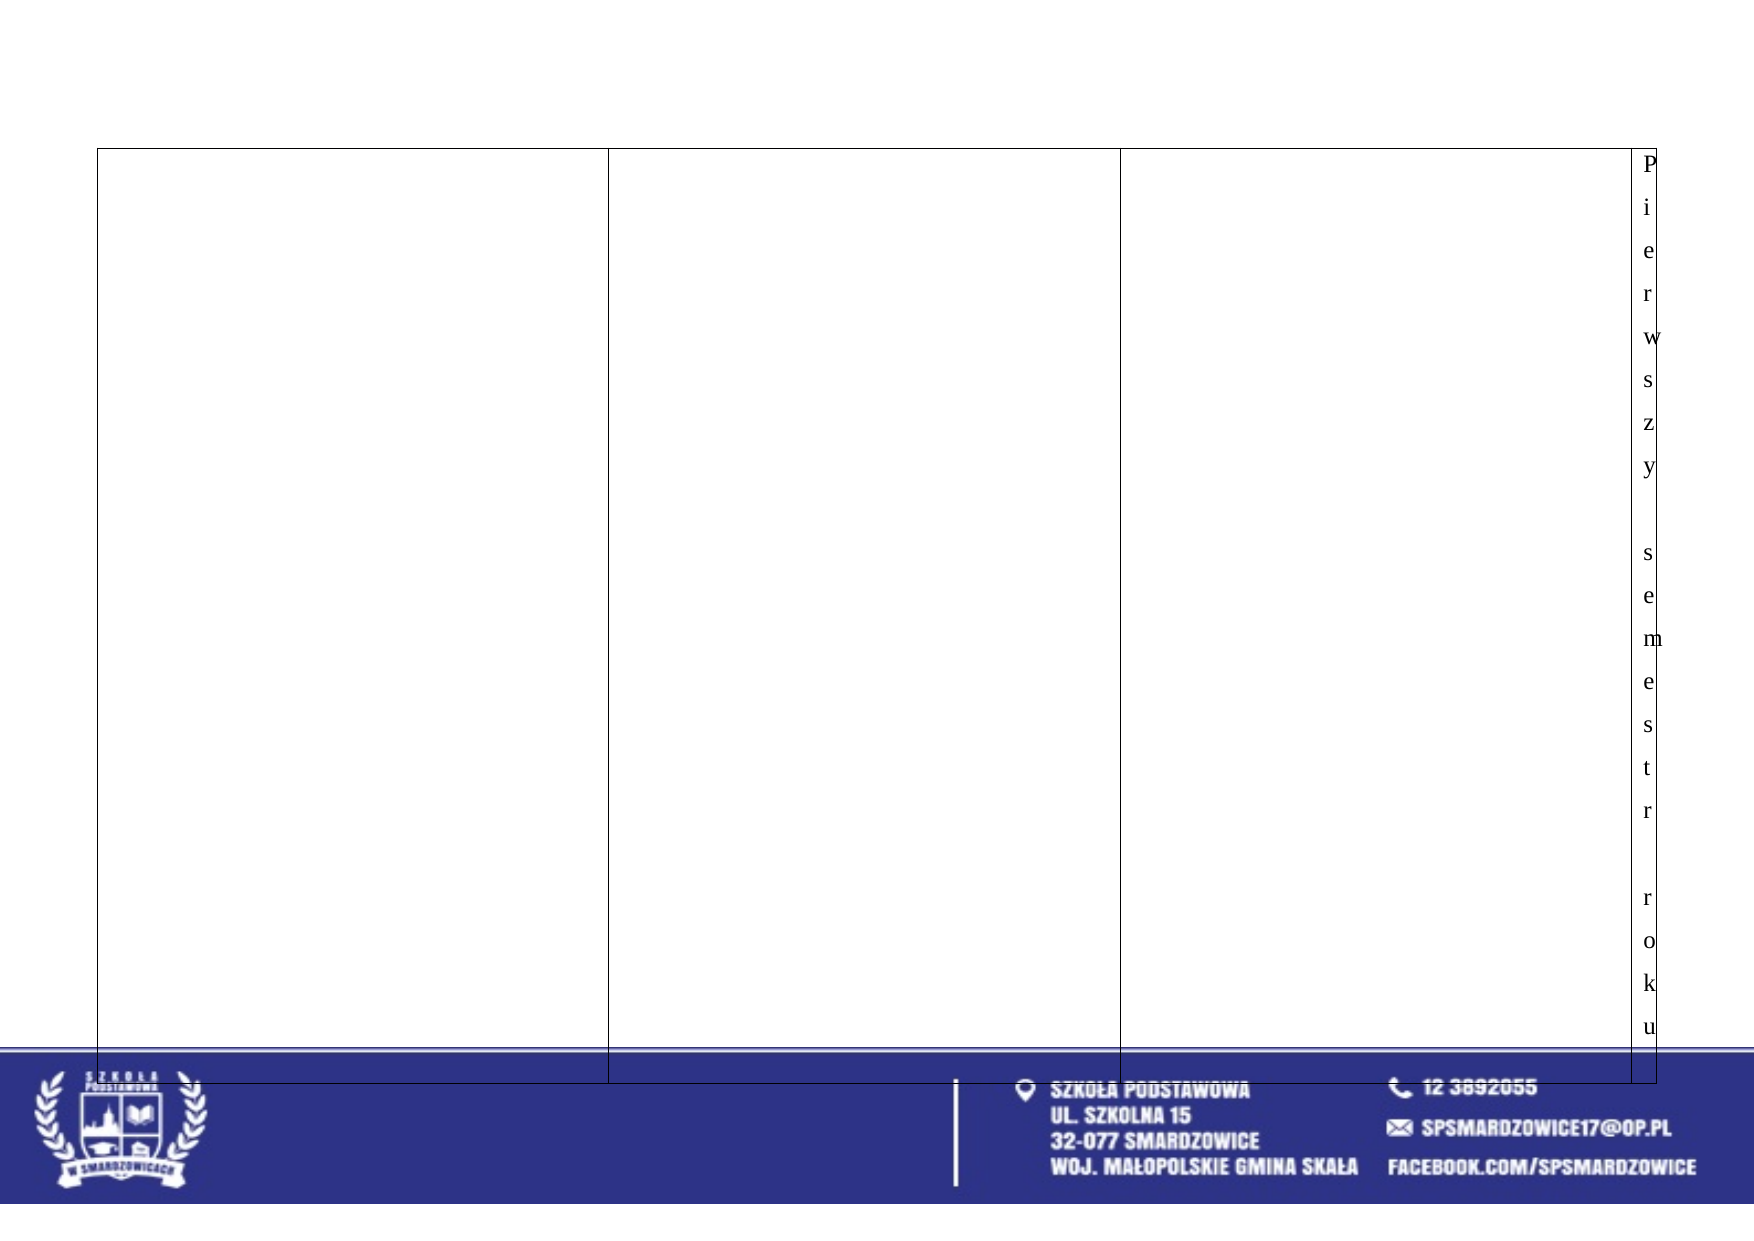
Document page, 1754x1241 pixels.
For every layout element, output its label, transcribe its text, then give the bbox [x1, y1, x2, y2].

table_cell - Organizowanie zajęć edukacyjnych oraz prelekcji na godzinach wychowawczych na temat zagrożeń wynikających ze szkodliwości zażywania narkotyków, dopalaczy, alkoholu oraz papierosów, Informacje dla uczniów o organizacjach wspierających wychodzenie z nałogów, Bieg Błogosławionej Salomei [609, 149, 1120, 1047]
table_cell [1121, 149, 1631, 1047]
table_cell Listopad 2024r. Według planu wychowawczego Pierwszy semestr roku szkolnego [1632, 149, 1656, 1047]
table_cell - Prowadzenie systematycznych działań informacyjnych dotyczących zagrożeń związanych z sięganiem po środki uzależniające (narkotyki, dopalacze papierosy, alkohol ). [98, 149, 608, 1047]
